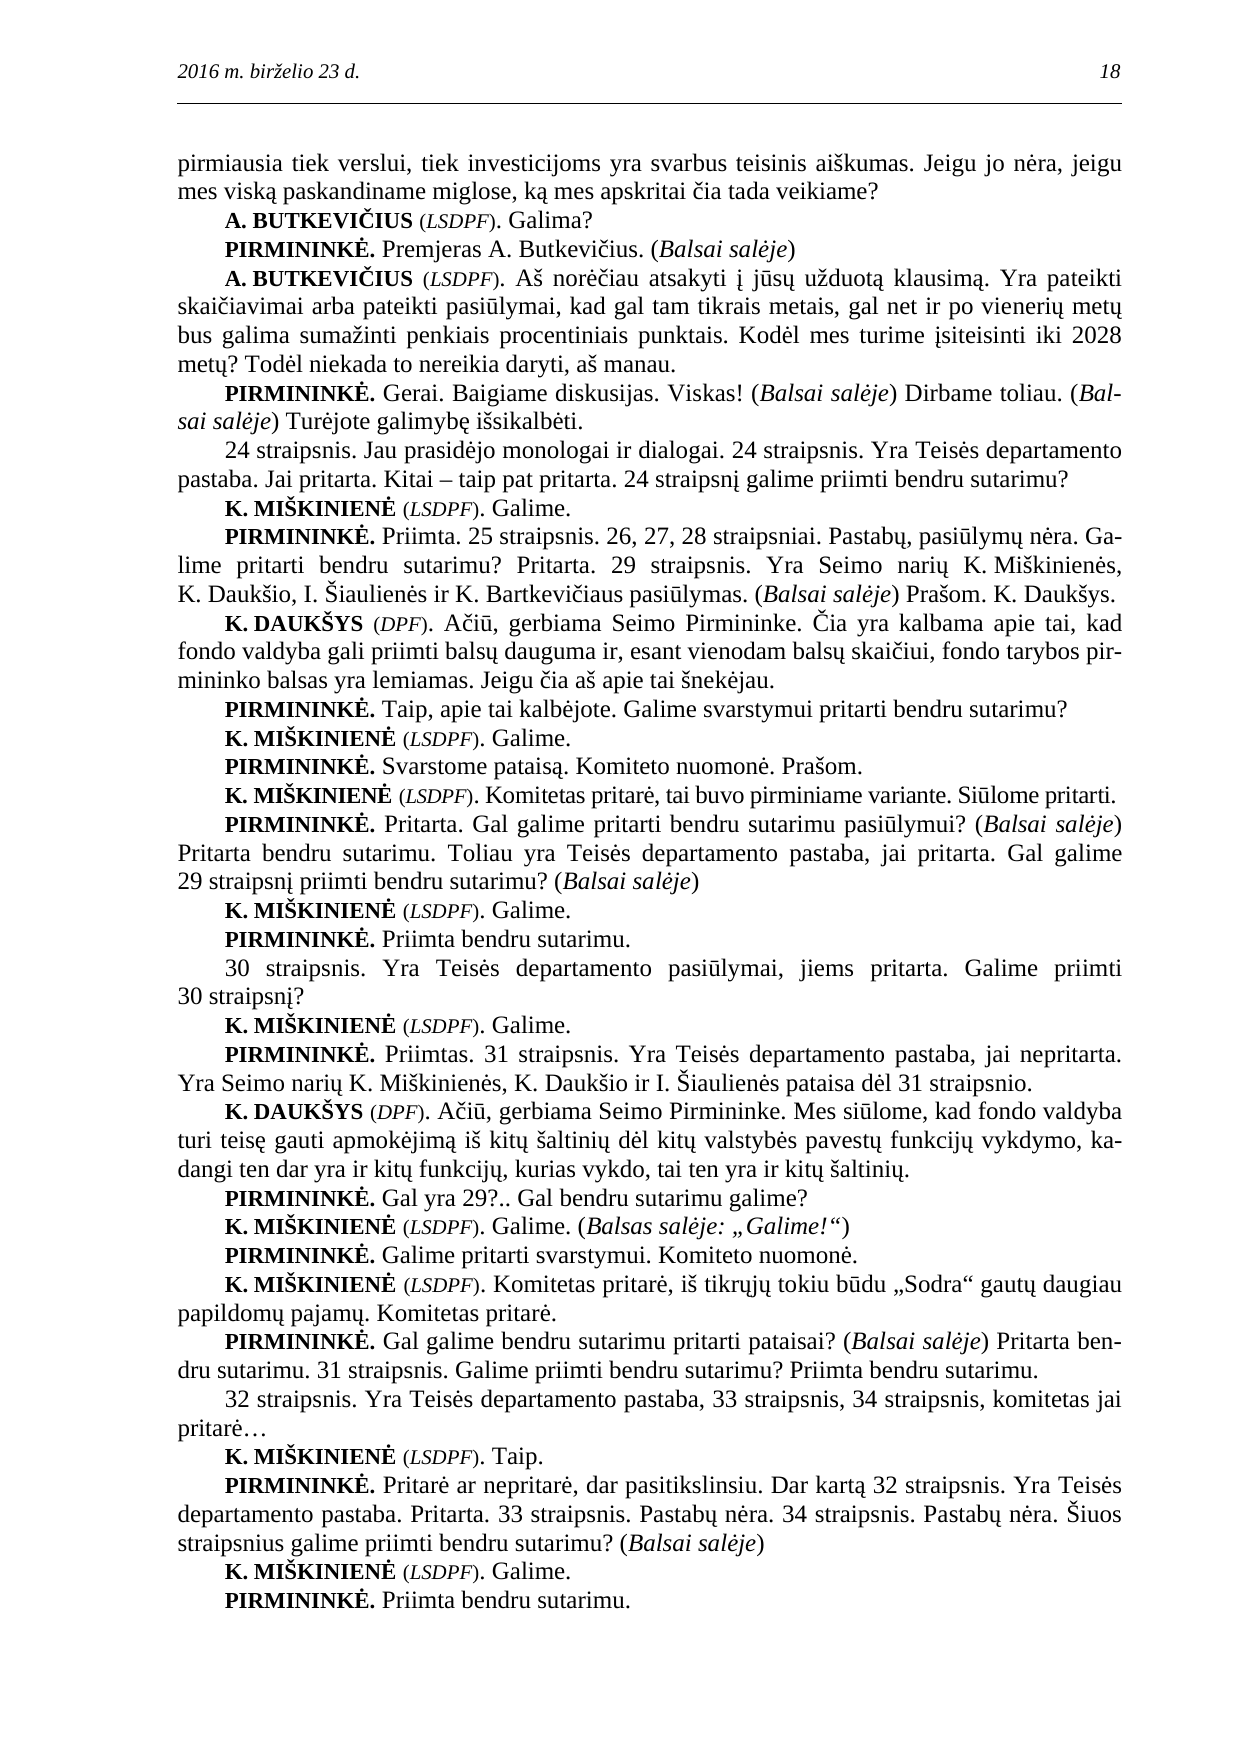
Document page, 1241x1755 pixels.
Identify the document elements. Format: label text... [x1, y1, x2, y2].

text 30 straips­nis. Yra Tei­sės de­par­ta­men­to pa­siū­ly­mai, jiems pri­tar­ta. Ga­li­me pri­im­ti 30 straips­nį? [177, 953, 1122, 1010]
text K. DAUKŠYS (DPF). Ačiū, ger­bia­ma Sei­mo Pir­mi­nin­ke. Mes siū­lo­me, kad fon­do val­dy­ba tu­ri tei­sę gau­ti ap­mo­kė­ji­mą iš ki­tų šal­ti­nių dėl ki­tų vals­ty­bės pa­ves­tų funk­ci­jų vyk­dy­mo, ka­dan­gi ten dar yra ir ki­tų funk­ci­jų, ku­rias vyk­do, tai ten yra ir ki­tų šal­ti­nių. [177, 1096, 1122, 1183]
text PIRMININKĖ. Taip, apie tai kal­bė­jo­te. Ga­li­me svars­ty­mui pri­tar­ti ben­dru su­ta­ri­mu? [177, 694, 1122, 723]
text K. MIŠKINIENĖ (LSDPF). Taip. [177, 1441, 1122, 1470]
text A. BUTKEVIČIUS (LSDPF). Ga­li­ma? [177, 205, 1122, 234]
text PIRMININKĖ. Svars­to­me pa­tai­są. Ko­mi­te­to nuo­mo­nė. Pra­šom. [177, 751, 1122, 780]
text PIRMININKĖ. Pri­tar­ta. Gal ga­li­me pri­tar­ti ben­dru su­ta­ri­mu pa­siū­ly­mui? (Bal­sai sa­lė­je) Pri­tar­ta ben­dru su­ta­ri­mu. To­liau yra Tei­sės de­par­ta­men­to pa­sta­ba, jai pri­tar­ta. Gal ga­li­me 29 strai­ps­nį pri­im­ti ben­dru su­ta­ri­mu? (Bal­sai sa­lė­je) [177, 809, 1122, 895]
text PIRMININKĖ. Gal ga­li­me ben­dru su­ta­ri­mu pri­tar­ti pa­tai­sai? (Bal­sai sa­lė­je) Pri­tar­ta ben­dru su­ta­ri­mu. 31 straips­nis. Ga­li­me pri­im­ti ben­dru su­ta­ri­mu? Pri­im­ta ben­dru su­ta­ri­mu. [177, 1326, 1122, 1384]
text K. MIŠKINIENĖ (LSDPF). Ga­li­me. [177, 895, 1122, 924]
text K. MIŠKINIENĖ (LSDPF). Ga­li­me. [177, 1010, 1122, 1039]
text PIRMININKĖ. Pri­im­ta. 25 straips­nis. 26, 27, 28 straips­niai. Pa­sta­bų, pa­siū­ly­mų nė­ra. Ga­li­me pri­tar­ti ben­dru su­ta­ri­mu? Pri­tar­ta. 29 straips­nis. Yra Sei­mo na­rių K. Miš­ki­nie­nės, K. Dauk­šio, I. Šiau­lie­nės ir K. Bart­ke­vi­čiaus pa­siū­ly­mas. (Bal­sai sa­lė­je) Pra­šom. K. Dauk­šys. [177, 521, 1122, 608]
text K. DAUKŠYS (DPF). Ačiū, ger­bia­ma Sei­mo Pir­mi­nin­ke. Čia yra kal­ba­ma apie tai, kad fon­do val­dy­ba ga­li pri­im­ti bal­sų dau­gu­ma ir, esant vie­no­dam bal­sų skai­čiui, fon­do ta­ry­bos pir­mi­nin­ko bal­sas yra le­mia­mas. Jei­gu čia aš apie tai šne­kė­jau. [177, 608, 1122, 694]
text 24 straips­nis. Jau pra­si­dė­jo mo­no­lo­gai ir dia­lo­gai. 24 straips­nis. Yra Tei­sės de­par­ta­men­to pa­sta­ba. Jai pri­tar­ta. Ki­tai – taip pat pri­tar­ta. 24 straips­nį ga­li­me pri­im­ti ben­dru su­ta­ri­mu? [177, 435, 1122, 493]
text K. MIŠKINIENĖ (LSDPF). Ko­mi­te­tas pri­ta­rė, tai bu­vo pir­mi­nia­me va­rian­te. Siū­lo­me pri­tar­ti. [177, 780, 1122, 809]
text PIRMININKĖ. Pri­im­ta ben­dru su­ta­ri­mu. [177, 1585, 1122, 1614]
text PIRMININKĖ. Ga­li­me pri­tar­ti svars­ty­mui. Ko­mi­te­to nuo­mo­nė. [177, 1240, 1122, 1269]
text PIRMININKĖ. Ge­rai. Bai­gia­me dis­ku­si­jas. Vis­kas! (Bal­sai sa­lė­je) Dir­ba­me to­liau. (Bal­sai sa­lė­je) Tu­rė­jo­te ga­li­my­bę iš­si­kal­bė­ti. [177, 378, 1122, 435]
text 32 straips­nis. Yra Tei­sės de­par­ta­men­to pa­sta­ba, 33 straips­nis, 34 straips­nis, ko­mi­te­tas jai pri­ta­rė… [177, 1384, 1122, 1441]
text PIRMININKĖ. Pri­im­tas. 31 straips­nis. Yra Tei­sės de­par­ta­men­to pa­sta­ba, jai ne­pri­tar­ta. Yra Sei­mo na­rių K. Miš­ki­nie­nės, K. Dauk­šio ir I. Šiau­lie­nės pa­tai­sa dėl 31 straips­nio. [177, 1039, 1122, 1096]
text K. MIŠKINIENĖ (LSDPF). Ko­mi­te­tas pri­ta­rė, iš tik­rų­jų to­kiu bū­du „Sod­ra“ gau­tų dau­giau pa­pil­do­mų pa­ja­mų. Ko­mi­te­tas pri­ta­rė. [177, 1269, 1122, 1326]
text PIRMININKĖ. Gal yra 29?.. Gal ben­dru su­ta­ri­mu ga­li­me? [177, 1183, 1122, 1211]
text PIRMININKĖ. Pri­ta­rė ar ne­pri­ta­rė, dar pa­si­tiks­lin­siu. Dar kar­tą 32 straips­nis. Yra Tei­sės de­par­ta­men­to pa­sta­ba. Pri­tar­ta. 33 straips­nis. Pa­sta­bų nė­ra. 34 straips­nis. Pa­sta­bų nė­ra. Šiuos straips­nius ga­li­me pri­im­ti ben­dru su­ta­ri­mu? (Bal­sai sa­lė­je) [177, 1470, 1122, 1556]
text K. MIŠKINIENĖ (LSDPF). Ga­li­me. [177, 723, 1122, 751]
text K. MIŠKINIENĖ (LSDPF). Ga­li­me. [177, 1556, 1122, 1585]
text K. MIŠKINIENĖ (LSDPF). Ga­li­me. (Bal­sas sa­lė­je: „Ga­li­me!“) [177, 1211, 1122, 1240]
text K. MIŠKINIENĖ (LSDPF). Ga­li­me. [177, 493, 1122, 521]
text A. BUTKEVIČIUS (LSDPF). Aš no­rė­čiau at­sa­ky­ti į jū­sų už­duo­tą klau­si­mą. Yra pa­teik­ti skai­čia­vi­mai ar­ba pa­teik­ti pa­siū­ly­mai, kad gal tam tik­rais me­tais, gal net ir po vie­ne­rių me­tų bus ga­li­ma su­ma­žin­ti pen­kiais pro­cen­ti­niais punk­tais. Ko­dėl mes tu­ri­me įsi­tei­sin­ti iki 2028 me­tų? To­dėl nie­ka­da to ne­rei­kia da­ry­ti, aš ma­nau. [177, 263, 1122, 378]
text pir­miau­sia tiek ver­slui, tiek in­ves­ti­ci­joms yra svar­bus tei­si­nis aiš­ku­mas. Jei­gu jo nė­ra, jei­gu mes vis­ką pa­skan­di­na­me mig­lo­se, ką mes ap­skri­tai čia ta­da vei­kia­me? [177, 148, 1122, 205]
text PIRMININKĖ. Pri­im­ta ben­dru su­ta­ri­mu. [177, 924, 1122, 953]
text PIRMININKĖ. Prem­je­ras A. But­ke­vi­čius. (Bal­sai sa­lė­je) [177, 234, 1122, 263]
